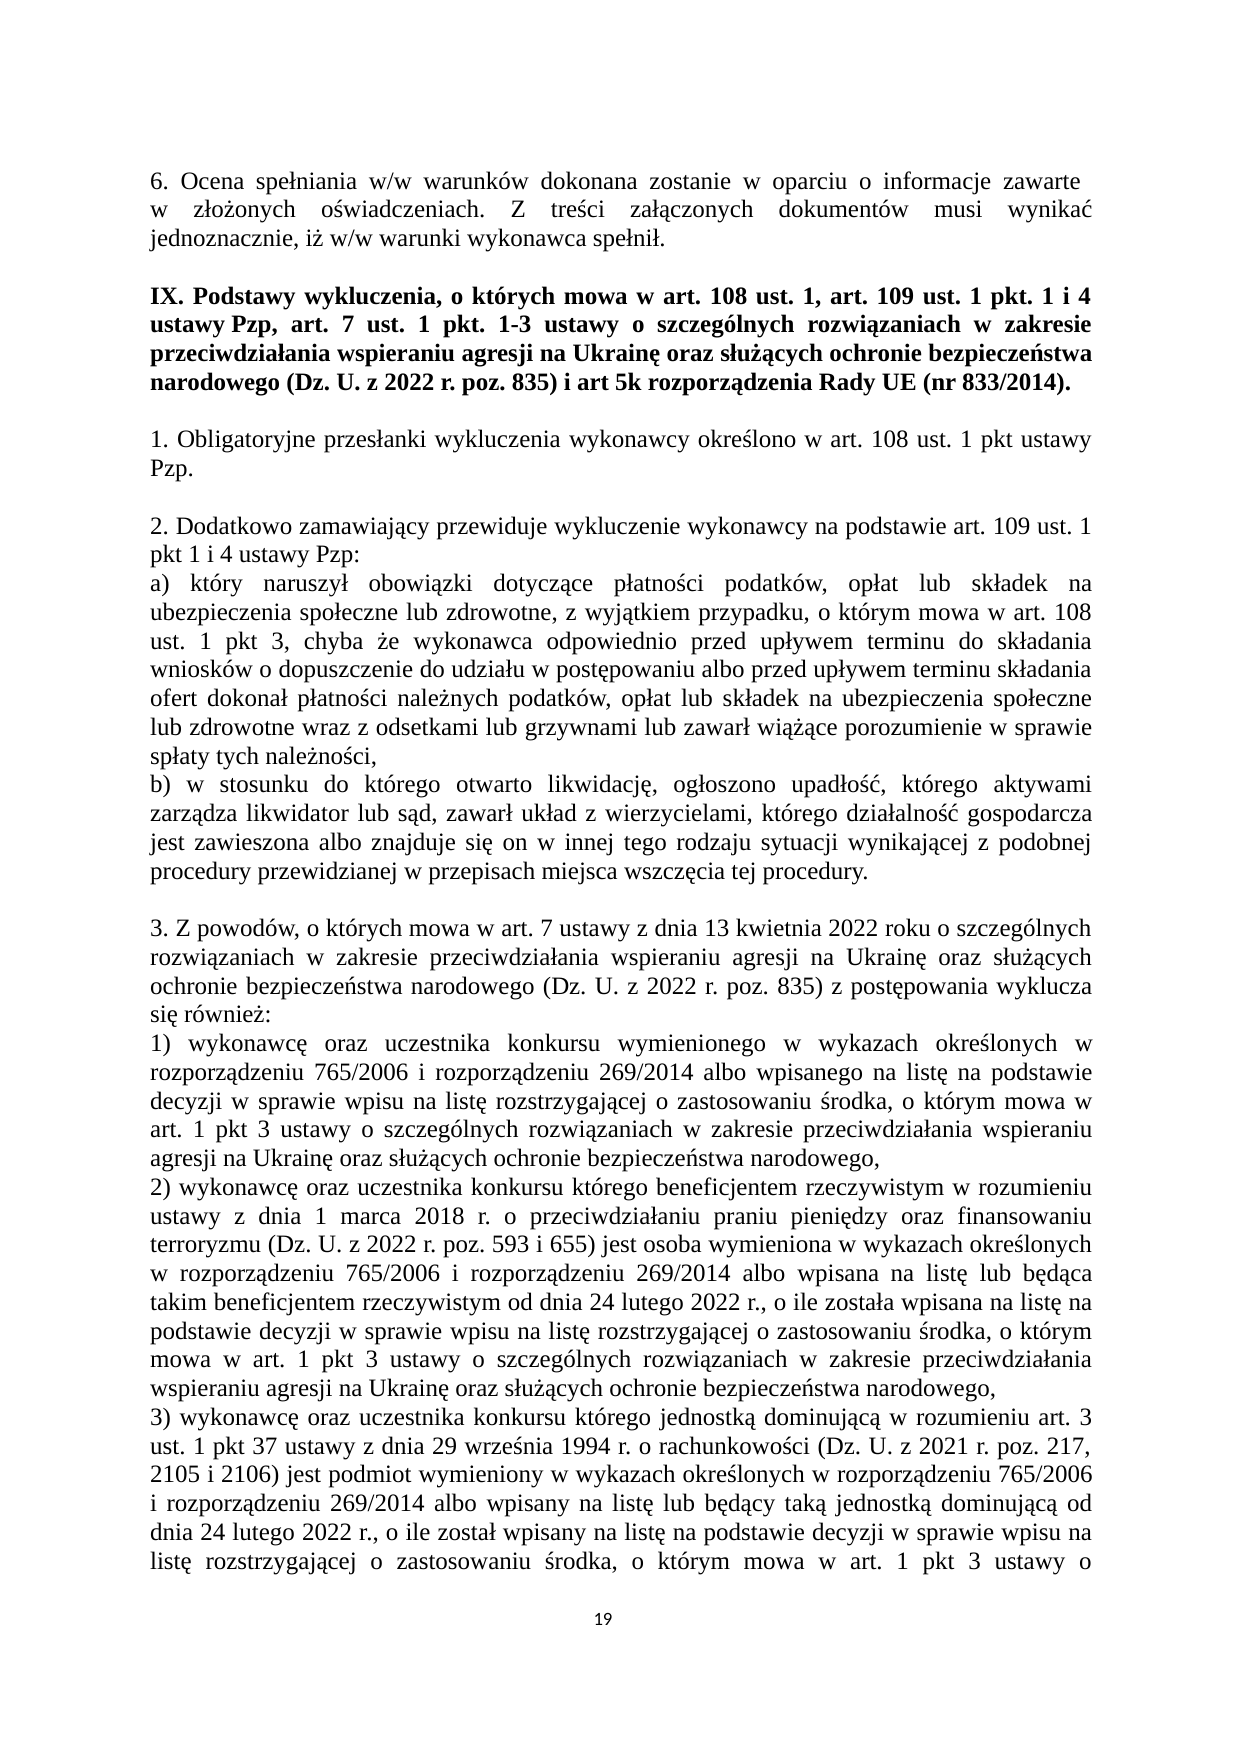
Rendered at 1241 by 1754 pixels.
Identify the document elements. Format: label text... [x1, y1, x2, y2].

text 3) wykonawcę oraz uczestnika konkursu którego jednostką dominującą w rozumieniu art. 3 ust. 1 pkt 37 ustawy z dnia 29 września 1994 r. o rachunkowości (Dz. U. z 2021 r. poz. 217, 2105 i 2106) jest podmiot wymieniony w wykazach określonych w rozporządzeniu 765/2006 i rozporządzeniu 269/2014 albo wpisany na listę lub będący taką jednostką dominującą od dnia 24 lutego 2022 r., o ile został wpisany na listę na podstawie decyzji w sprawie wpisu na listę rozstrzygającej o zastosowaniu środka, o którym mowa w art. 1 pkt 3 ustawy o [150, 1402, 1093, 1574]
text IX. Podstawy wykluczenia, o których mowa w art. 108 ust. 1, art. 109 ust. 1 pkt. 1 i 4 ustawy Pzp, art. 7 ust. 1 pkt. 1-3 ustawy o szczególnych rozwiązaniach w zakresie przeciwdziałania wspieraniu agresji na Ukrainę oraz służących ochronie bezpieczeństwa narodowego (Dz. U. z 2022 r. poz. 835) i art 5k rozporządzenia Rady UE (nr 833/2014). [150, 281, 1093, 396]
text 3. Z powodów, o których mowa w art. 7 ustawy z dnia 13 kwietnia 2022 roku o szczególnych rozwiązaniach w zakresie przeciwdziałania wspieraniu agresji na Ukrainę oraz służących ochronie bezpieczeństwa narodowego (Dz. U. z 2022 r. poz. 835) z postępowania wyklucza się również: [150, 913, 1093, 1028]
text 1. Obligatoryjne przesłanki wykluczenia wykonawcy określono w art. 108 ust. 1 pkt ustawy Pzp. [150, 424, 1093, 482]
text 1) wykonawcę oraz uczestnika konkursu wymienionego w wykazach określonych w rozporządzeniu 765/2006 i rozporządzeniu 269/2014 albo wpisanego na listę na podstawie decyzji w sprawie wpisu na listę rozstrzygającej o zastosowaniu środka, o którym mowa w art. 1 pkt 3 ustawy o szczególnych rozwiązaniach w zakresie przeciwdziałania wspieraniu agresji na Ukrainę oraz służących ochronie bezpieczeństwa narodowego, [150, 1028, 1093, 1172]
text a) który naruszył obowiązki dotyczące płatności podatków, opłat lub składek na ubezpieczenia społeczne lub zdrowotne, z wyjątkiem przypadku, o którym mowa w art. 108 ust. 1 pkt 3, chyba że wykonawca odpowiednio przed upływem terminu do składania wniosków o dopuszczenie do udziału w postępowaniu albo przed upływem terminu składania ofert dokonał płatności należnych podatków, opłat lub składek na ubezpieczenia społeczne lub zdrowotne wraz z odsetkami lub grzywnami lub zawarł wiążące porozumienie w sprawie spłaty tych należności, [150, 568, 1093, 769]
text b) w stosunku do którego otwarto likwidację, ogłoszono upadłość, którego aktywami zarządza likwidator lub sąd, zawarł układ z wierzycielami, którego działalność gospodarcza jest zawieszona albo znajduje się on w innej tego rodzaju sytuacji wynikającej z podobnej procedury przewidzianej w przepisach miejsca wszczęcia tej procedury. [150, 769, 1093, 884]
text 6. Ocena spełniania w/w warunków dokonana zostanie w oparciu o informacje zawarte w złożonych oświadczeniach. Z treści załączonych dokumentów musi wynikać jednoznacznie, iż w/w warunki wykonawca spełnił. [150, 166, 1093, 252]
text 2. Dodatkowo zamawiający przewiduje wykluczenie wykonawcy na podstawie art. 109 ust. 1 pkt 1 i 4 ustawy Pzp: [150, 511, 1093, 568]
text 2) wykonawcę oraz uczestnika konkursu którego beneficjentem rzeczywistym w rozumieniu ustawy z dnia 1 marca 2018 r. o przeciwdziałaniu praniu pieniędzy oraz finansowaniu terroryzmu (Dz. U. z 2022 r. poz. 593 i 655) jest osoba wymieniona w wykazach określonych w rozporządzeniu 765/2006 i rozporządzeniu 269/2014 albo wpisana na listę lub będąca takim beneficjentem rzeczywistym od dnia 24 lutego 2022 r., o ile została wpisana na listę na podstawie decyzji w sprawie wpisu na listę rozstrzygającej o zastosowaniu środka, o którym mowa w art. 1 pkt 3 ustawy o szczególnych rozwiązaniach w zakresie przeciwdziałania wspieraniu agresji na Ukrainę oraz służących ochronie bezpieczeństwa narodowego, [150, 1172, 1093, 1402]
